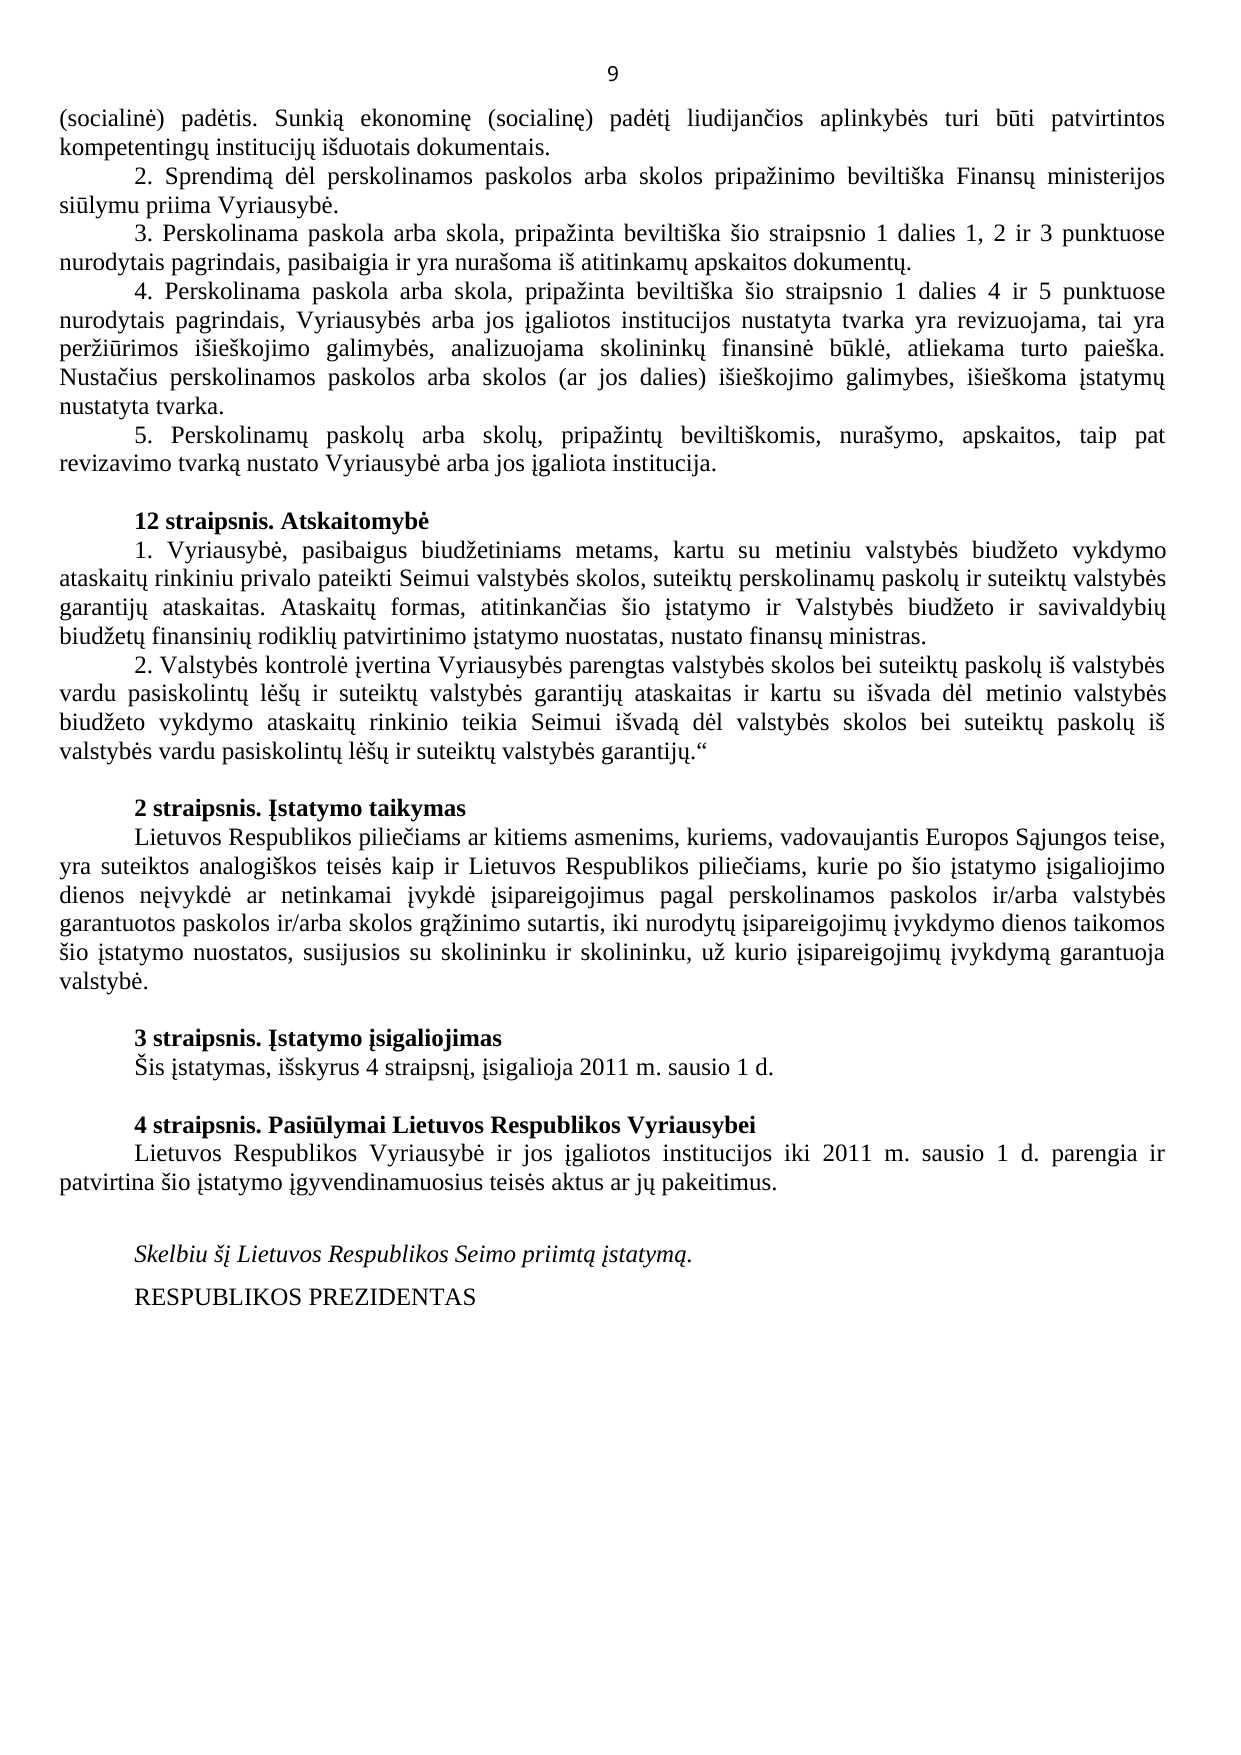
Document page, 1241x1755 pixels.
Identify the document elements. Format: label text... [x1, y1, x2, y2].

text 1. Vyriausybė, pasibaigus biudžetiniams metams, kartu su metiniu valstybės biudžeto vykdymo ataskaitų rinkiniu privalo pateikti Seimui valstybės skolos, suteiktų perskolinamų paskolų ir suteiktų valstybės garantijų ataskaitas. Ataskaitų formas, atitinkančias šio įstatymo ir Valstybės biudžeto ir savivaldybių biudžetų finansinių rodiklių patvirtinimo įstatymo nuostatas, nustato finansų ministras. [59, 535, 1167, 650]
text 3. Perskolinama paskola arba skola, pripažinta beviltiška šio straipsnio 1 dalies 1, 2 ir 3 punktuose nurodytais pagrindais, pasibaigia ir yra nurašoma iš atitinkamų apskaitos dokumentų. [59, 218, 1167, 276]
text Lietuvos Respublikos Vyriausybė ir jos įgaliotos institucijos iki 2011 m. sausio 1 d. parengia ir patvirtina šio įstatymo įgyvendinamuosius teisės aktus ar jų pakeitimus. [59, 1138, 1167, 1196]
text 2. Sprendimą dėl perskolinamos paskolos arba skolos pripažinimo beviltiška Finansų ministerijos siūlymu priima Vyriausybė. [59, 161, 1167, 218]
text 4 straipsnis. Pasiūlymai Lietuvos Respublikos Vyriausybei [59, 1110, 1167, 1138]
text 2. Valstybės kontrolė įvertina Vyriausybės parengtas valstybės skolos bei suteiktų paskolų iš valstybės vardu pasiskolintų lėšų ir suteiktų valstybės garantijų ataskaitas ir kartu su išvada dėl metinio valstybės biudžeto vykdymo ataskaitų rinkinio teikia Seimui išvadą dėl valstybės skolos bei suteiktų paskolų iš valstybės vardu pasiskolintų lėšų ir suteiktų valstybės garantijų.“ [59, 650, 1167, 765]
text 2 straipsnis. Įstatymo taikymas [59, 793, 1167, 822]
text 3 straipsnis. Įstatymo įsigaliojimas [59, 1023, 1167, 1052]
text Šis įstatymas, išskyrus 4 straipsnį, įsigalioja 2011 m. sausio 1 d. [59, 1052, 1167, 1081]
text RESPUBLIKOS PREZIDENTAS [59, 1282, 1167, 1311]
text (socialinė) padėtis. Sunkią ekonominę (socialinę) padėtį liudijančios aplinkybės turi būti patvirtintos kompetentingų institucijų išduotais dokumentais. [59, 103, 1167, 161]
text Lietuvos Respublikos piliečiams ar kitiems asmenims, kuriems, vadovaujantis Europos Sąjungos teise, yra suteiktos analogiškos teisės kaip ir Lietuvos Respublikos piliečiams, kurie po šio įstatymo įsigaliojimo dienos neįvykdė ar netinkamai įvykdė įsipareigojimus pagal perskolinamos paskolos ir/arba valstybės garantuotos paskolos ir/arba skolos grąžinimo sutartis, iki nurodytų įsipareigojimų įvykdymo dienos taikomos šio įstatymo nuostatos, susijusios su skolininku ir skolininku, už kurio įsipareigojimų įvykdymą garantuoja valstybė. [59, 822, 1167, 995]
text 5. Perskolinamų paskolų arba skolų, pripažintų beviltiškomis, nurašymo, apskaitos, taip pat revizavimo tvarką nustato Vyriausybė arba jos įgaliota institucija. [59, 420, 1167, 477]
text 12 straipsnis. Atskaitomybė [59, 506, 1167, 535]
text 4. Perskolinama paskola arba skola, pripažinta beviltiška šio straipsnio 1 dalies 4 ir 5 punktuose nurodytais pagrindais, Vyriausybės arba jos įgaliotos institucijos nustatyta tvarka yra revizuojama, tai yra peržiūrimos išieškojimo galimybės, analizuojama skolininkų finansinė būklė, atliekama turto paieška. Nustačius perskolinamos paskolos arba skolos (ar jos dalies) išieškojimo galimybes, išieškoma įstatymų nustatyta tvarka. [59, 276, 1167, 420]
text Skelbiu šį Lietuvos Respublikos Seimo priimtą įstatymą. [59, 1239, 1167, 1268]
